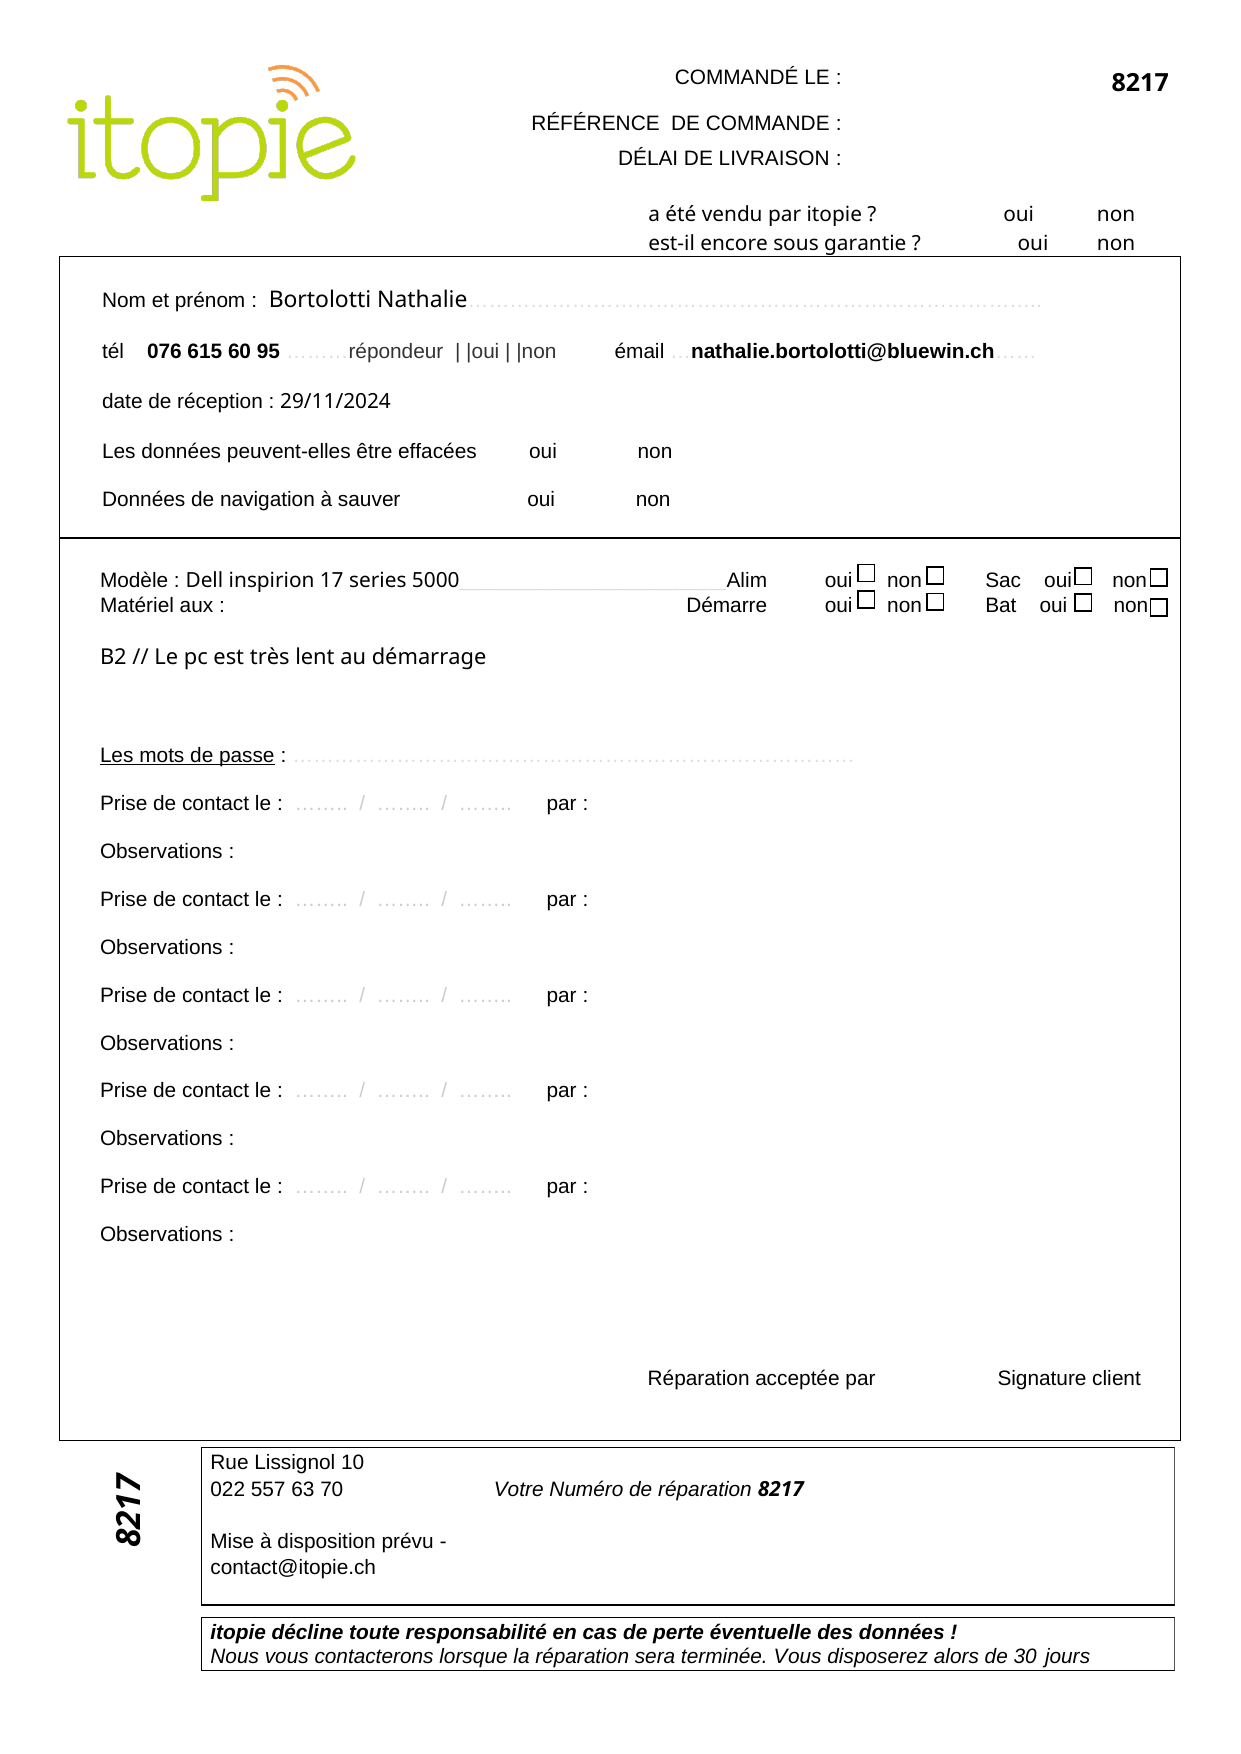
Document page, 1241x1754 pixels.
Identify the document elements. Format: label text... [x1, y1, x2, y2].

text Prise de contact le : …….. / …….. / …….. par : [60, 979, 1180, 1006]
table_cell [847, 105, 1180, 140]
table_header COMMANDÉ LE : [490, 59, 847, 104]
table_cell [847, 140, 1180, 175]
table_header Rue Lissignol 10 022 557 63 70 Votre Numéro de réparation 8217 Mise à disposition prévu - contact@itopie.ch [195, 1441, 1180, 1611]
text Les données peuvent-elles être effacées oui non [60, 436, 1180, 463]
text Modèle : Dell inspirion 17 series 5000 Alim oui non Sac oui non [60, 562, 856, 590]
text Modèle : Dell inspirion 17 series 5000 Alim oui non Sac oui non [948, 562, 1180, 590]
text Données de navigation à sauver oui non [60, 484, 1180, 511]
text Observations : [60, 1027, 1180, 1054]
text Réparation acceptée par Signature client [60, 1363, 1180, 1390]
text Observations : [60, 1219, 1180, 1246]
text Prise de contact le : …….. / …….. / …….. par : [60, 1075, 1180, 1102]
table_header 8217 [59, 1441, 195, 1677]
text Matériel aux : Démarre oui non Bat oui non [60, 590, 1180, 617]
text Prise de contact le : …….. / …….. / …….. par : [60, 1171, 1180, 1198]
text Prise de contact le : …….. / …….. / …….. par : [60, 788, 1180, 815]
table_cell RÉFÉRENCE DE COMMANDE : [490, 105, 847, 140]
text est-il encore sous garantie ? oui non [59, 228, 1181, 256]
table_cell DÉLAI DE LIVRAISON : [490, 140, 847, 175]
text Observations : [60, 931, 1180, 958]
text Observations : [60, 1123, 1180, 1150]
text date de réception : 29/11/2024 [60, 383, 1180, 415]
table_cell itopie décline toute responsabilité en cas de perte éventuelle des données ! Nous vous contacterons lorsque la réparation sera terminée. Vous disposerez alors de 30 jours [195, 1611, 1180, 1677]
text Observations : [60, 836, 1180, 863]
table_header 8217 [847, 59, 1180, 104]
text Modèle : Dell inspirion 17 series 5000 Alim oui non Sac oui non [879, 562, 925, 590]
text Nom et prénom : Bortolotti Nathalie……………………………………………………………………….. [60, 280, 1180, 314]
text Les mots de passe : ……………………………………………………………………… [60, 740, 1180, 767]
picture [67, 65, 356, 201]
text a été vendu par itopie ? oui non [59, 199, 1181, 228]
text B2 // Le pc est très lent au démarrage [60, 638, 1180, 671]
text tél 076 615 60 95 ………répondeur | |oui | |non émail …nathalie.bortolotti@bluewin.ch…… [60, 335, 1180, 362]
text Prise de contact le : …….. / …….. / …….. par : [60, 883, 1180, 911]
